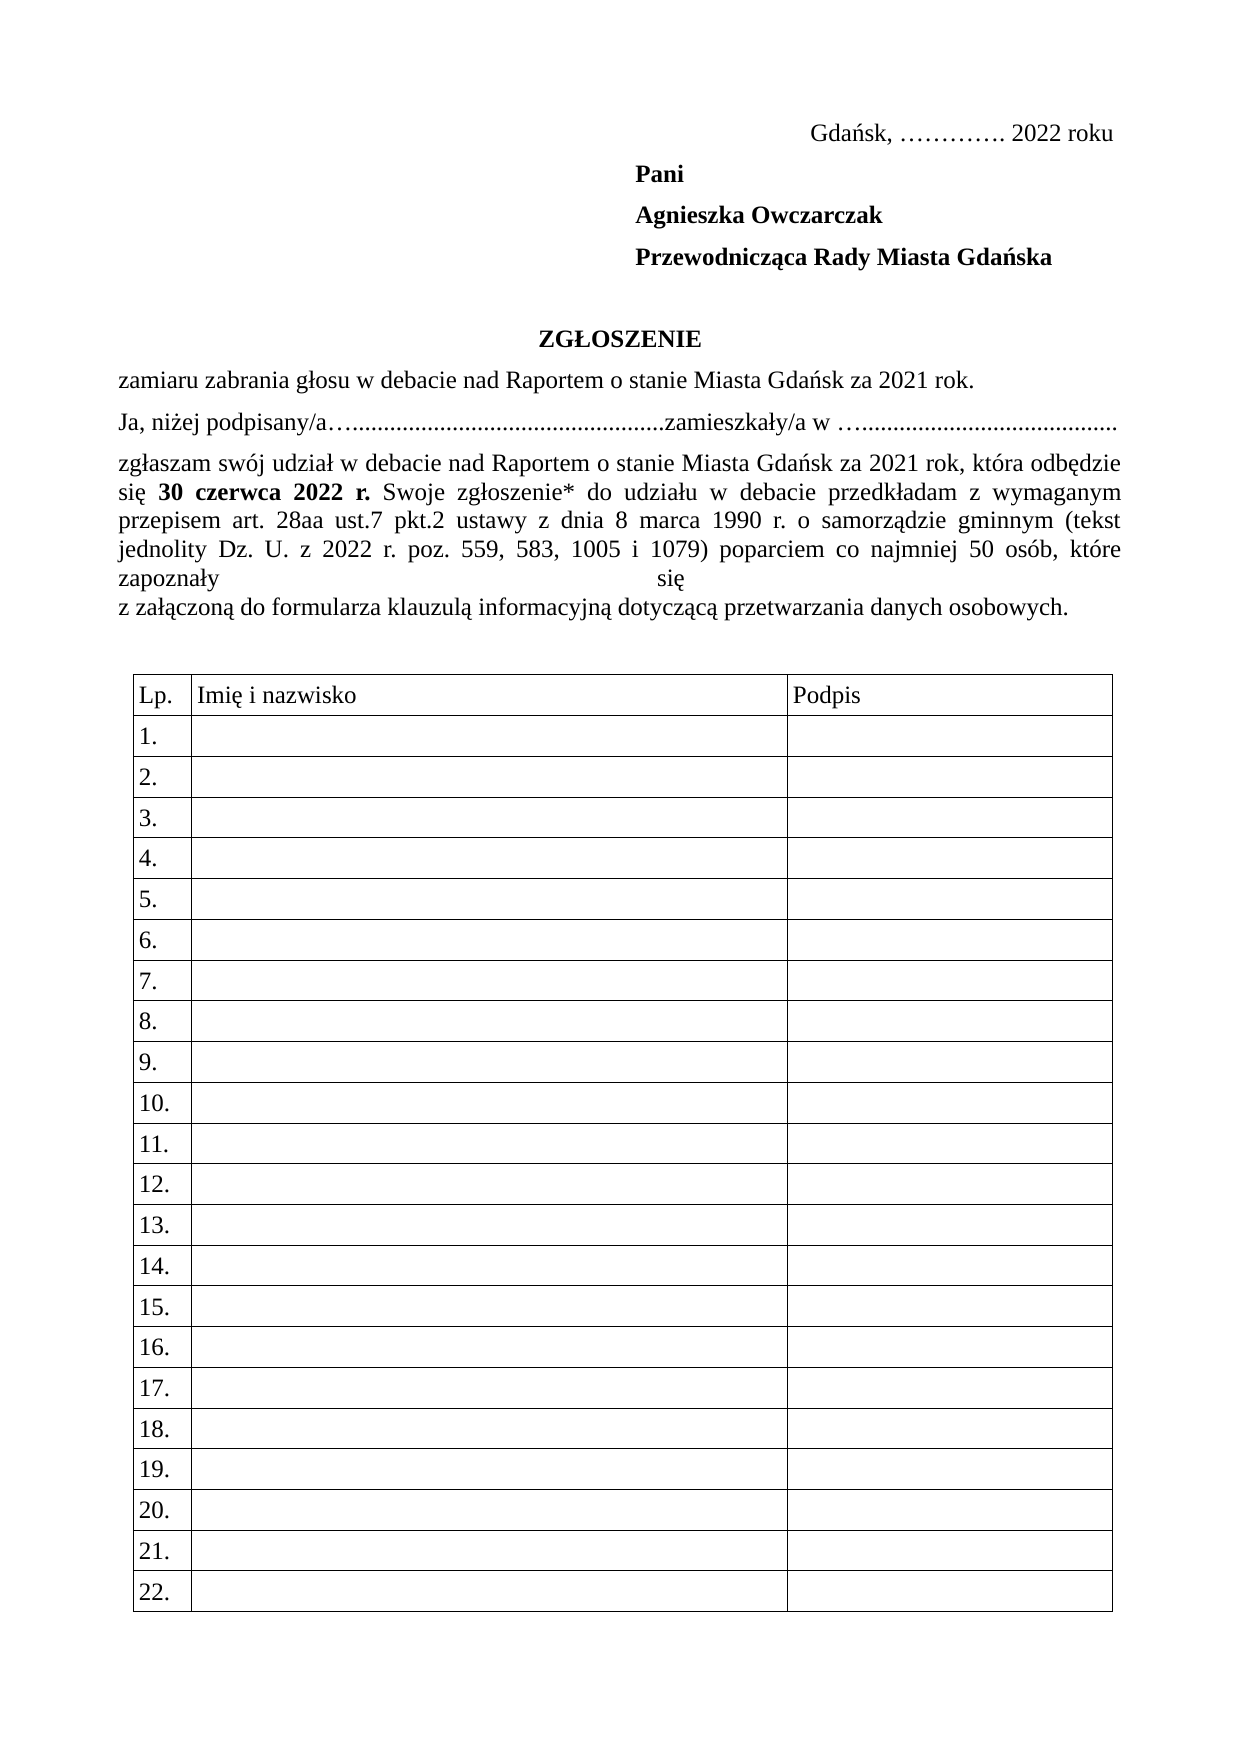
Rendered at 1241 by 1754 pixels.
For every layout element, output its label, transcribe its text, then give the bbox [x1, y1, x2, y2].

table_cell [192, 1246, 787, 1285]
table_cell 16. [134, 1327, 191, 1367]
table_cell [788, 1205, 1112, 1244]
table_cell [788, 1327, 1112, 1367]
table_cell 22. [134, 1571, 191, 1611]
table_cell 7. [134, 961, 191, 1000]
table_cell [788, 798, 1112, 837]
table_cell [788, 879, 1112, 919]
text Pani [561, 159, 1122, 188]
table_cell [192, 1490, 787, 1530]
table_cell 8. [134, 1001, 191, 1041]
table_cell [192, 1571, 787, 1611]
table_cell 11. [134, 1124, 191, 1163]
table_cell [192, 1001, 787, 1041]
table_cell 14. [134, 1246, 191, 1285]
table_cell 21. [134, 1531, 191, 1570]
text Agnieszka Owczarczak [561, 201, 1122, 229]
table_cell [192, 961, 787, 1000]
table_cell [192, 1042, 787, 1082]
table_cell 9. [134, 1042, 191, 1082]
table_cell [192, 1531, 787, 1570]
table_cell [788, 1083, 1112, 1122]
table_cell [192, 1083, 787, 1122]
table_cell [192, 1368, 787, 1407]
table_cell [788, 757, 1112, 797]
table_cell 5. [134, 879, 191, 919]
table_cell [788, 1571, 1112, 1611]
table_header Lp. [134, 675, 191, 715]
table_cell [788, 1042, 1112, 1082]
text Przewodnicząca Rady Miasta Gdańska [635, 242, 1122, 271]
text ZGŁOSZENIE [118, 324, 1122, 353]
table_cell [192, 757, 787, 797]
table_cell [192, 1409, 787, 1448]
table_cell 13. [134, 1205, 191, 1244]
table_cell [788, 920, 1112, 959]
table_cell [192, 1449, 787, 1489]
table_cell [788, 1124, 1112, 1163]
table_cell [788, 1286, 1112, 1326]
table_cell 4. [134, 838, 191, 878]
table_cell [192, 920, 787, 959]
table_cell [788, 838, 1112, 878]
table_cell [788, 1001, 1112, 1041]
table_cell [192, 716, 787, 756]
table_cell [192, 1164, 787, 1204]
table_cell [788, 716, 1112, 756]
table_cell [788, 1368, 1112, 1407]
table_cell 2. [134, 757, 191, 797]
table_cell [788, 1449, 1112, 1489]
text zamiaru zabrania głosu w debacie nad Raportem o stanie Miasta Gdańsk za 2021 rok. [118, 366, 1122, 394]
table_cell 1. [134, 716, 191, 756]
table_cell [788, 1164, 1112, 1204]
table_cell 17. [134, 1368, 191, 1407]
table_cell [192, 798, 787, 837]
text Gdańsk, …………. 2022 roku [783, 118, 1122, 147]
table_cell [192, 1327, 787, 1367]
table_cell 12. [134, 1164, 191, 1204]
table_cell 19. [134, 1449, 191, 1489]
table_cell 3. [134, 798, 191, 837]
table_cell 15. [134, 1286, 191, 1326]
table_cell [788, 961, 1112, 1000]
table_cell 6. [134, 920, 191, 959]
table_cell [788, 1531, 1112, 1570]
table_cell [192, 1205, 787, 1244]
table_cell [788, 1246, 1112, 1285]
table_header Imię i nazwisko [192, 675, 787, 715]
table_cell [192, 1124, 787, 1163]
table_cell [788, 1409, 1112, 1448]
table_cell 20. [134, 1490, 191, 1530]
text zgłaszam swój udział w debacie nad Raportem o stanie Miasta Gdańsk za 2021 rok, która odbędzie się 30 czerwca 2022 r. Swoje zgłoszenie* do udziału w debacie przedkładam z wymaganym przepisem art. 28aa ust.7 pkt.2 ustawy z dnia 8 marca 1990 r. o samorządzie gminnym (tekst jednolity Dz. U. z 2022 r. poz. 559, 583, 1005 i 1079) poparciem co najmniej 50 osób, które zapoznały się z załączoną do formularza klauzulą informacyjną dotyczącą przetwarzania danych osobowych. [118, 448, 1122, 621]
text Ja, niżej podpisany/a…..................................................zamieszkały/a w …......................................... [118, 407, 1122, 436]
table_cell 10. [134, 1083, 191, 1122]
table_cell [192, 879, 787, 919]
table_cell 18. [134, 1409, 191, 1448]
table_cell [192, 838, 787, 878]
table_header Podpis [788, 675, 1112, 715]
table_cell [192, 1286, 787, 1326]
table_cell [788, 1490, 1112, 1530]
